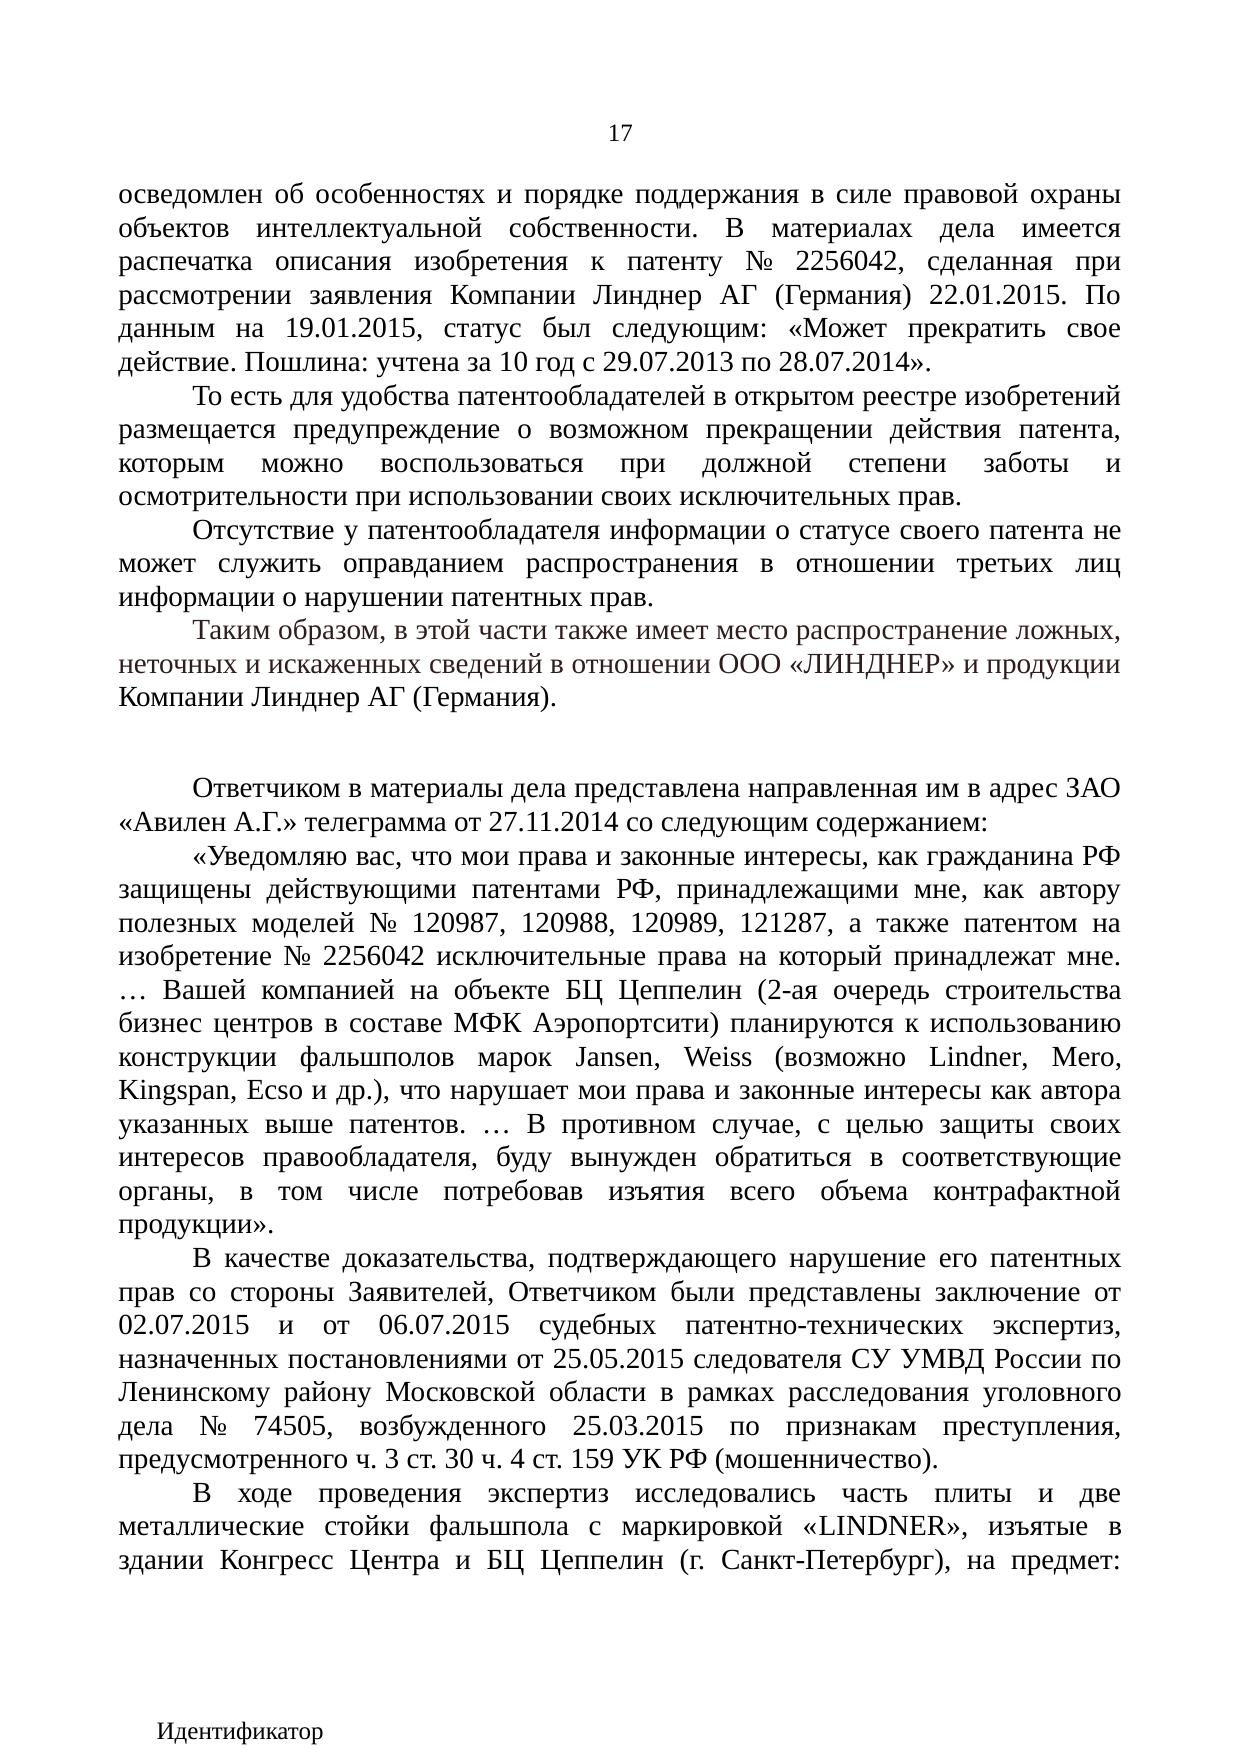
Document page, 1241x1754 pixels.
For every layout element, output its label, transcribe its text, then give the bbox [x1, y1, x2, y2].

text Отсутствие у патентообладателя информации о статусе своего патента не может служить оправданием распространения в отношении третьих лиц информации о нарушении патентных прав. [118, 512, 1122, 612]
text осведомлен об особенностях и порядке поддержания в силе правовой охраны объектов интеллектуальной собственности. В материалах дела имеется распечатка описания изобретения к патенту № 2256042, сделанная при рассмотрении заявления Компании Линднер АГ (Германия) 22.01.2015. По данным на 19.01.2015, статус был следующим: «Может прекратить свое действие. Пошлина: учтена за 10 год с 29.07.2013 по 28.07.2014». [118, 176, 1122, 378]
text «Уведомляю вас, что мои права и законные интересы, как гражданина РФ защищены действующими патентами РФ, принадлежащими мне, как автору полезных моделей № 120987, 120988, 120989, 121287, а также патентом на изобретение № 2256042 исключительные права на который принадлежат мне. … Вашей компанией на объекте БЦ Цеппелин (2-ая очередь строительства бизнес центров в составе МФК Аэропортсити) планируются к использованию конструкции фальшполов марок Jansen, Weiss (возможно Lindner, Mero, Kingspan, Ecso и др.), что нарушает мои права и законные интересы как автора указанных выше патентов. … В противном случае, с целью защиты своих интересов правообладателя, буду вынужден обратиться в соответствующие органы, в том числе потребовав изъятия всего объема контрафактной продукции». [118, 838, 1122, 1240]
text Таким образом, в этой части также имеет место распространение ложных, неточных и искаженных сведений в отношении ООО «ЛИНДНЕР» и продукции Компании Линднер АГ (Германия). [118, 612, 1122, 713]
text В ходе проведения экспертиз исследовались часть плиты и две металлические стойки фальшпола с маркировкой «LINDNER», изъятые в здании Конгресс Центра и БЦ Цеппелин (г. Санкт-Петербург), на предмет: [118, 1475, 1122, 1576]
text Ответчиком в материалы дела представлена направленная им в адрес ЗАО «Авилен А.Г.» телеграмма от 27.11.2014 со следующим содержанием: [118, 771, 1122, 838]
text То есть для удобства патентообладателей в открытом реестре изобретений размещается предупреждение о возможном прекращении действия патента, которым можно воспользоваться при должной степени заботы и осмотрительности при использовании своих исключительных прав. [118, 378, 1122, 512]
text В качестве доказательства, подтверждающего нарушение его патентных прав со стороны Заявителей, Ответчиком были представлены заключение от 02.07.2015 и от 06.07.2015 судебных патентно-технических экспертиз, назначенных постановлениями от 25.05.2015 следователя СУ УМВД России по Ленинскому району Московской области в рамках расследования уголовного дела № 74505, возбужденного 25.03.2015 по признакам преступления, предусмотренного ч. 3 ст. 30 ч. 4 ст. 159 УК РФ (мошенничество). [118, 1240, 1122, 1475]
